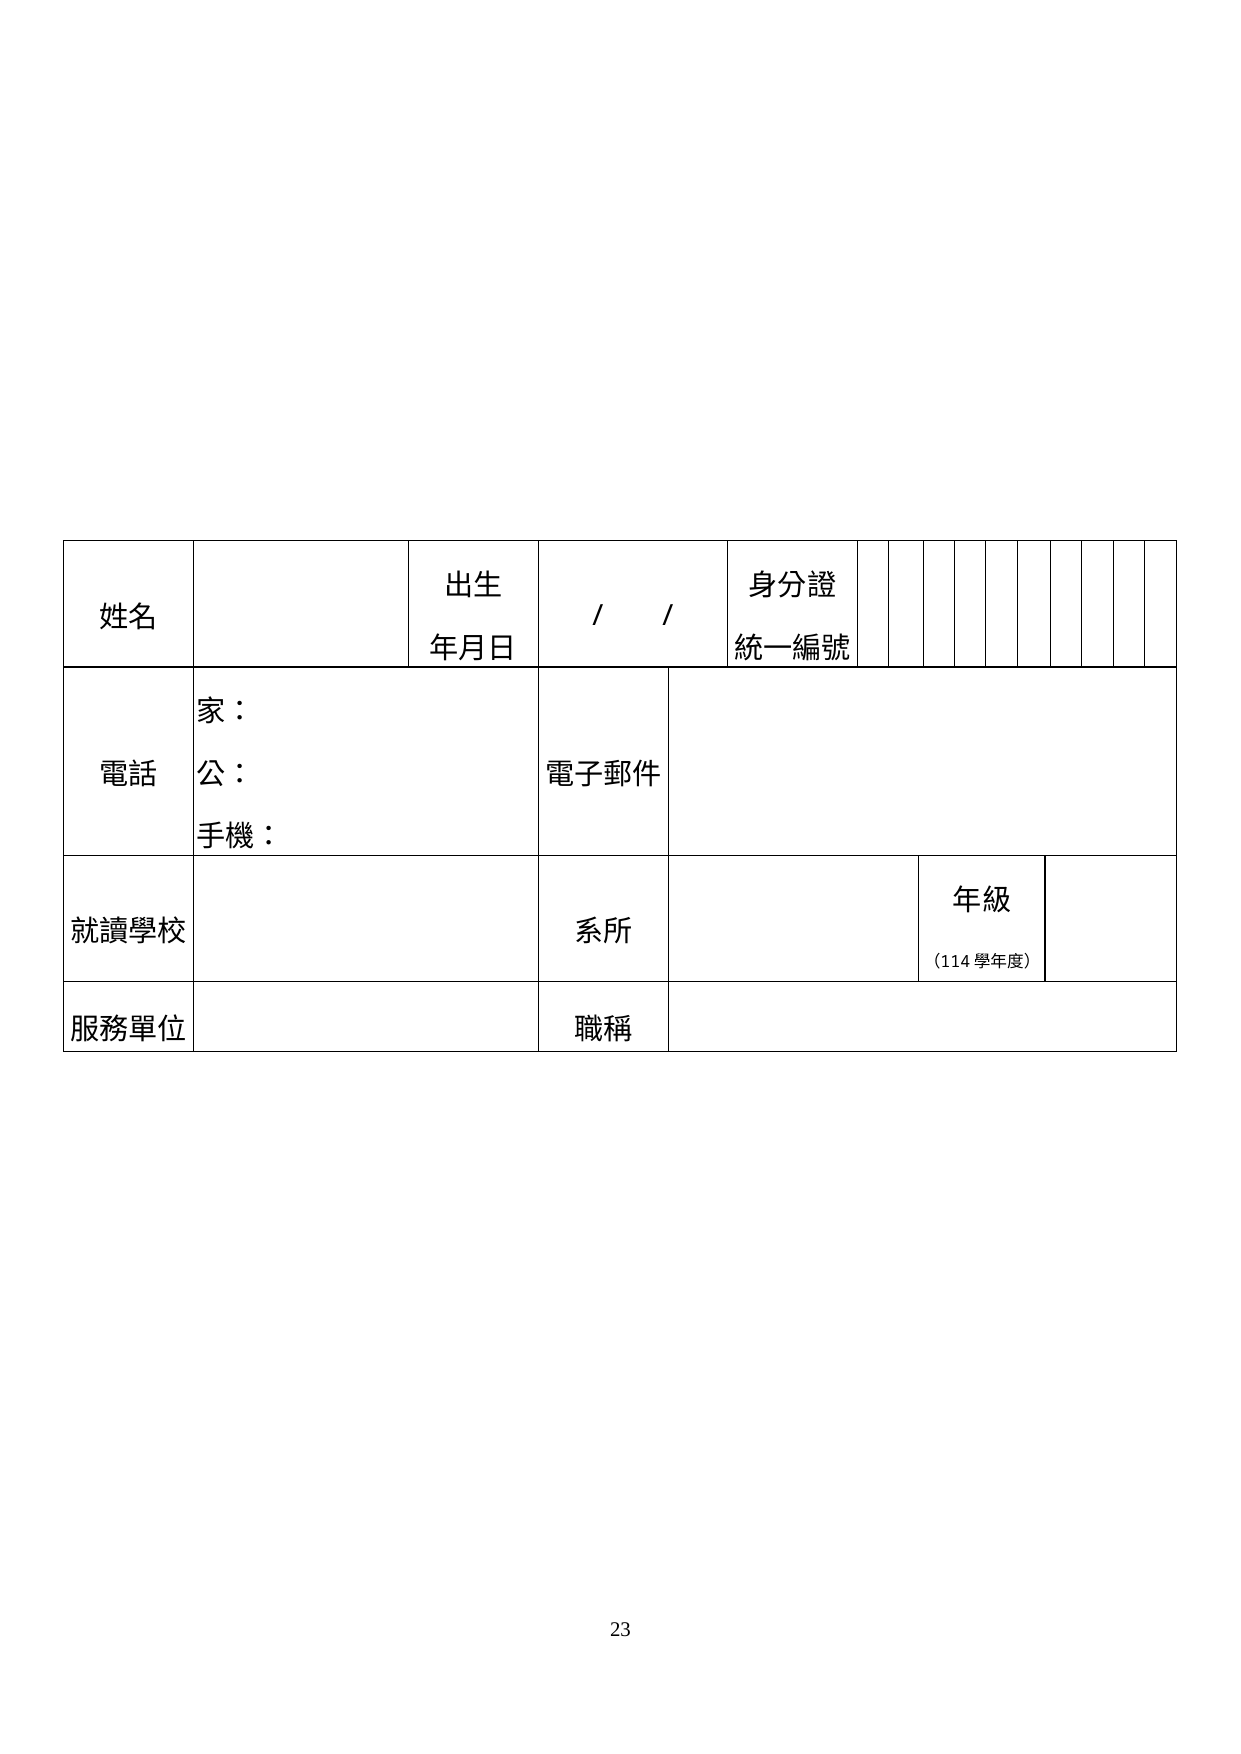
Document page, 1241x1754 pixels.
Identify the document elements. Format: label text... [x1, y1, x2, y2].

table_cell [858, 541, 888, 666]
table_cell [1145, 541, 1176, 666]
table_cell 服務單位 [64, 982, 193, 1051]
table_cell [194, 982, 538, 1051]
table_cell 職稱 [539, 982, 668, 1051]
table_cell [669, 668, 1176, 855]
table_cell [1082, 541, 1113, 666]
table_cell 身分證 統一編號 [728, 541, 857, 666]
table_cell [1051, 541, 1081, 666]
table_cell 家： 公： 手機： [194, 668, 538, 855]
table_cell [669, 982, 1176, 1051]
table_cell 年級 （114學年度） [919, 856, 1044, 981]
table_cell [1114, 541, 1144, 666]
table_cell [986, 541, 1017, 666]
table_cell 系所 [539, 856, 668, 981]
table_cell [1046, 856, 1176, 981]
table_cell 就讀學校 [64, 856, 193, 981]
table_cell [669, 856, 918, 981]
table_cell / / [539, 541, 727, 666]
table_cell 電子郵件 [539, 668, 668, 855]
table_cell [194, 856, 538, 981]
table_cell 姓名 [64, 541, 193, 666]
table_cell 電話 [64, 668, 193, 855]
table_cell [889, 541, 923, 666]
table_cell [194, 541, 408, 666]
table_cell [1018, 541, 1050, 666]
table_cell [955, 541, 985, 666]
table_cell 出生 年月日 [409, 541, 538, 666]
table_cell [924, 541, 954, 666]
